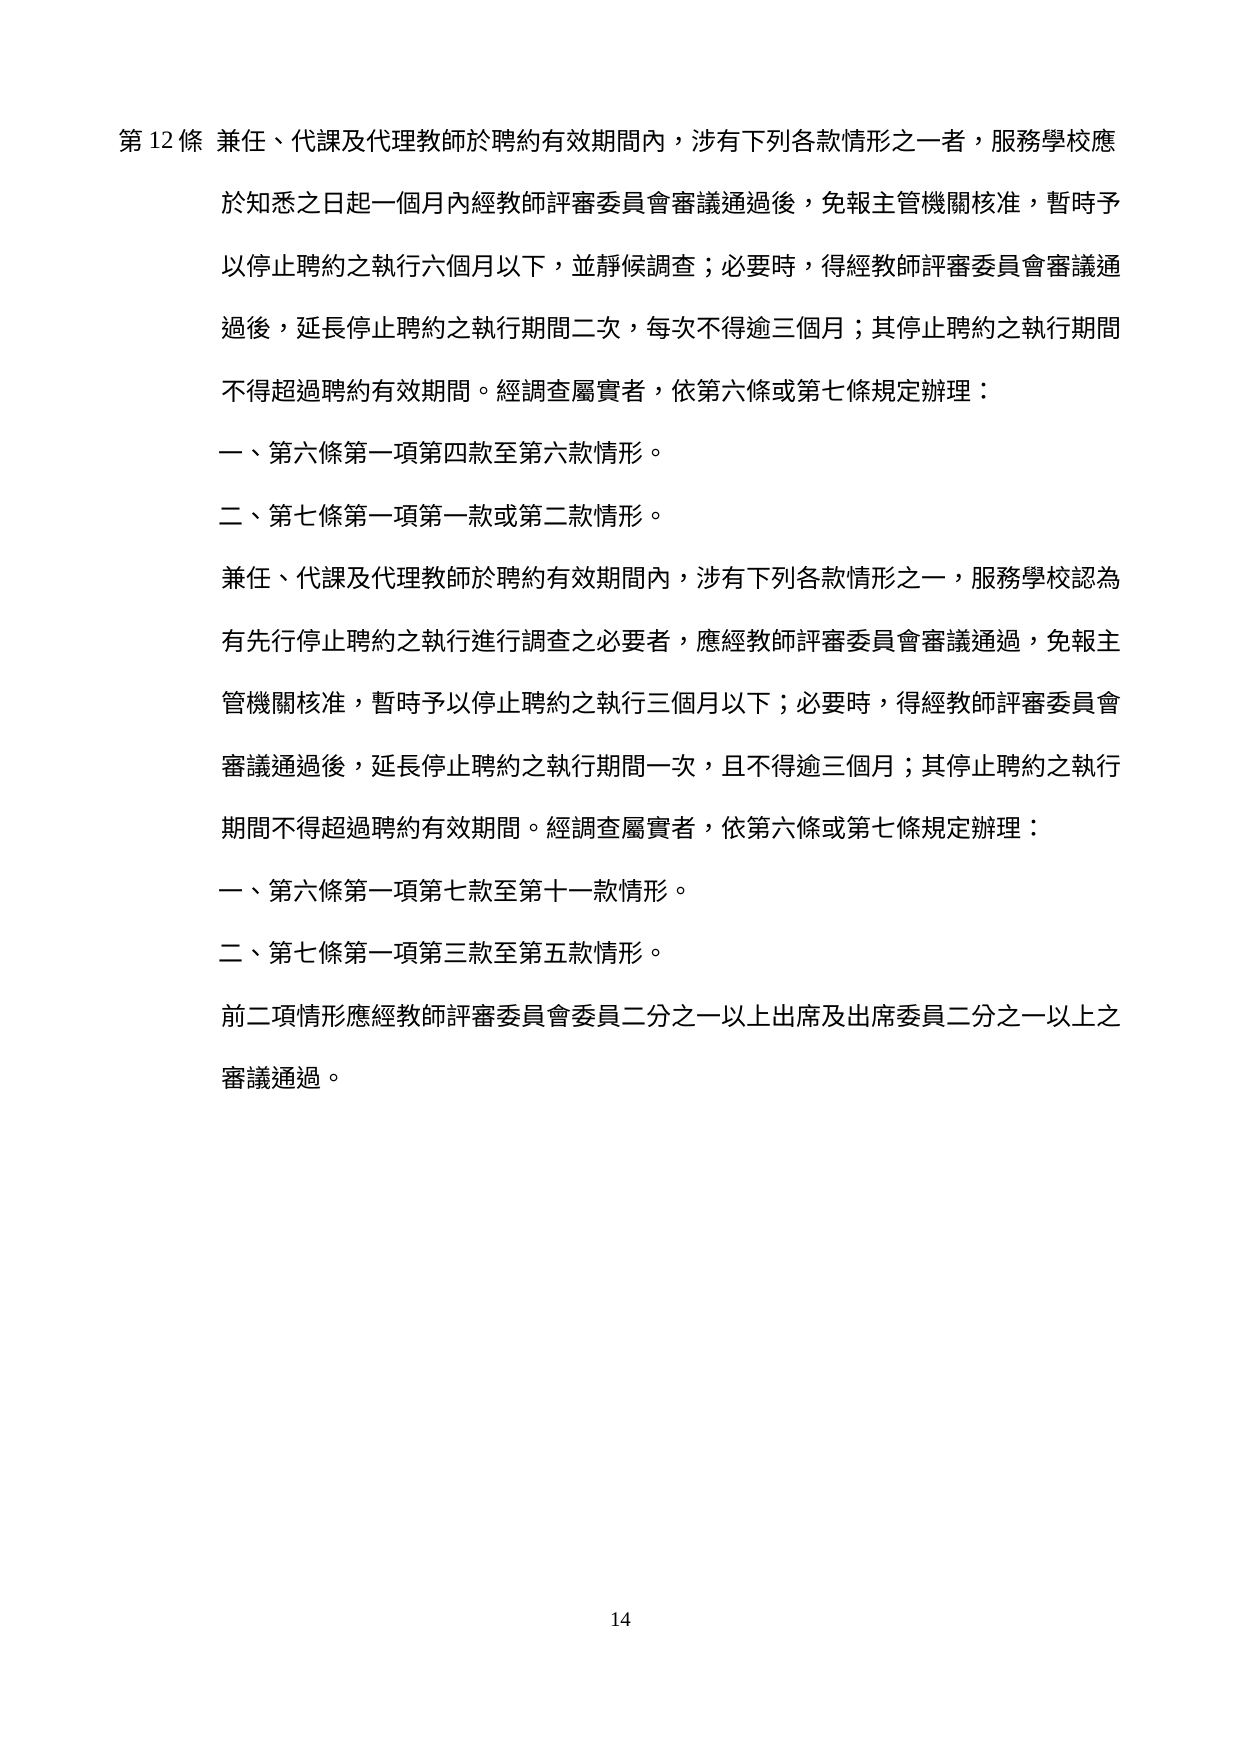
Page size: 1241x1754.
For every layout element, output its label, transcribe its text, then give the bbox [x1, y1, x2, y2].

text 兼任、代課及代理教師於聘約有效期間內，涉有下列各款情形之一，服務學校認為有先行停止聘約之執行進行調查之必要者，應經教師評審委員會審議通過，免報主管機關核准，暫時予以停止聘約之執行三個月以下；必要時，得經教師評審委員會審議通過後，延長停止聘約之執行期間一次，且不得逾三個月；其停止聘約之執行期間不得超過聘約有效期間。經調查屬實者，依第六條或第七條規定辦理： [221, 535, 1122, 848]
text 二、第七條第一項第一款或第二款情形。 [218, 473, 1122, 535]
text 一、第六條第一項第四款至第六款情形。 [218, 410, 1122, 473]
text 前二項情形應經教師評審委員會委員二分之一以上出席及出席委員二分之一以上之審議通過。 [221, 973, 1122, 1098]
text 一、第六條第一項第七款至第十一款情形。 [218, 848, 1122, 910]
text 第12條 兼任、代課及代理教師於聘約有效期間內，涉有下列各款情形之一者，服務學校應於知悉之日起一個月內經教師評審委員會審議通過後，免報主管機關核准，暫時予以停止聘約之執行六個月以下，並靜候調查；必要時，得經教師評審委員會審議通過後，延長停止聘約之執行期間二次，每次不得逾三個月；其停止聘約之執行期間不得超過聘約有效期間。經調查屬實者，依第六條或第七條規定辦理： [118, 98, 1122, 410]
text 二、第七條第一項第三款至第五款情形。 [218, 910, 1122, 973]
